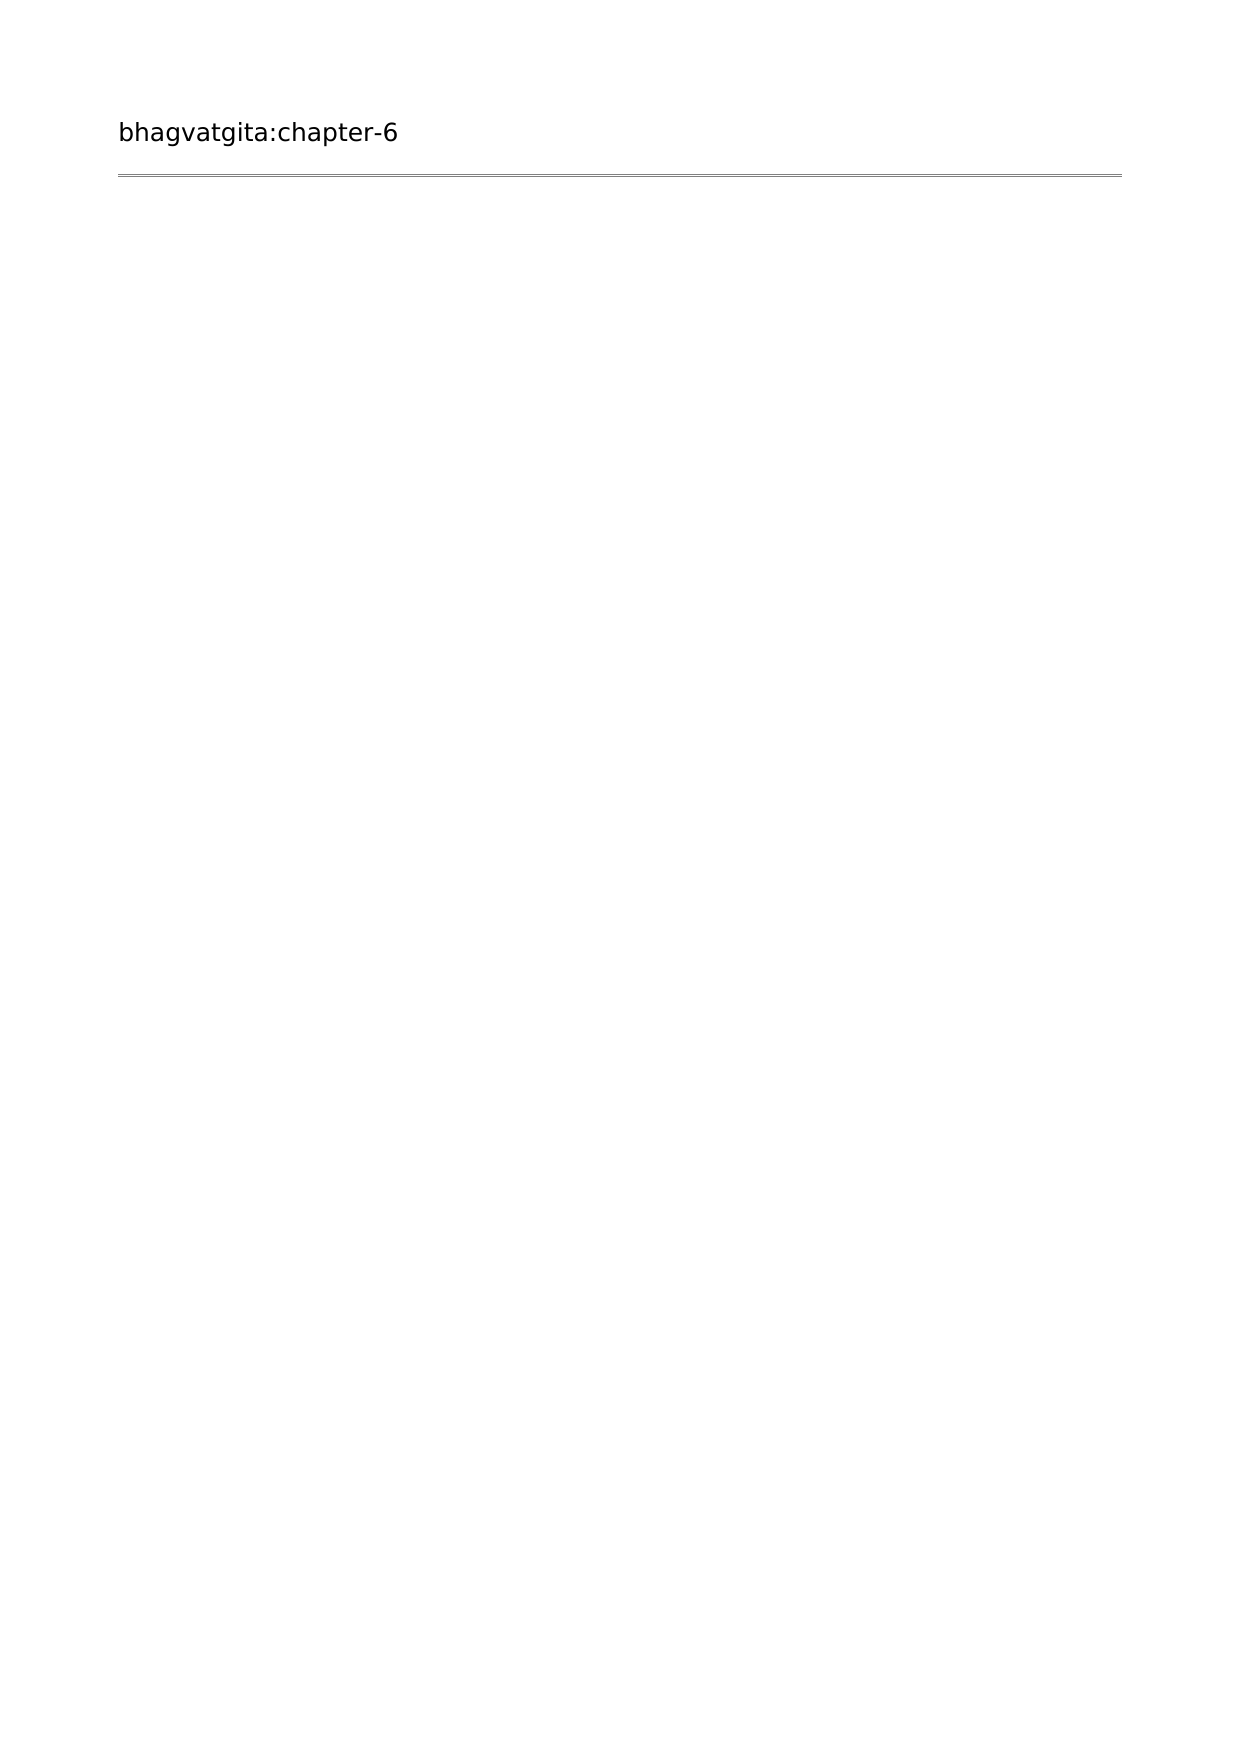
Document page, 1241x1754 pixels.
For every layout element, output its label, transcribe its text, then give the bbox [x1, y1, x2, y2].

text bhagvatgita:chapter-6 [118, 118, 1122, 147]
